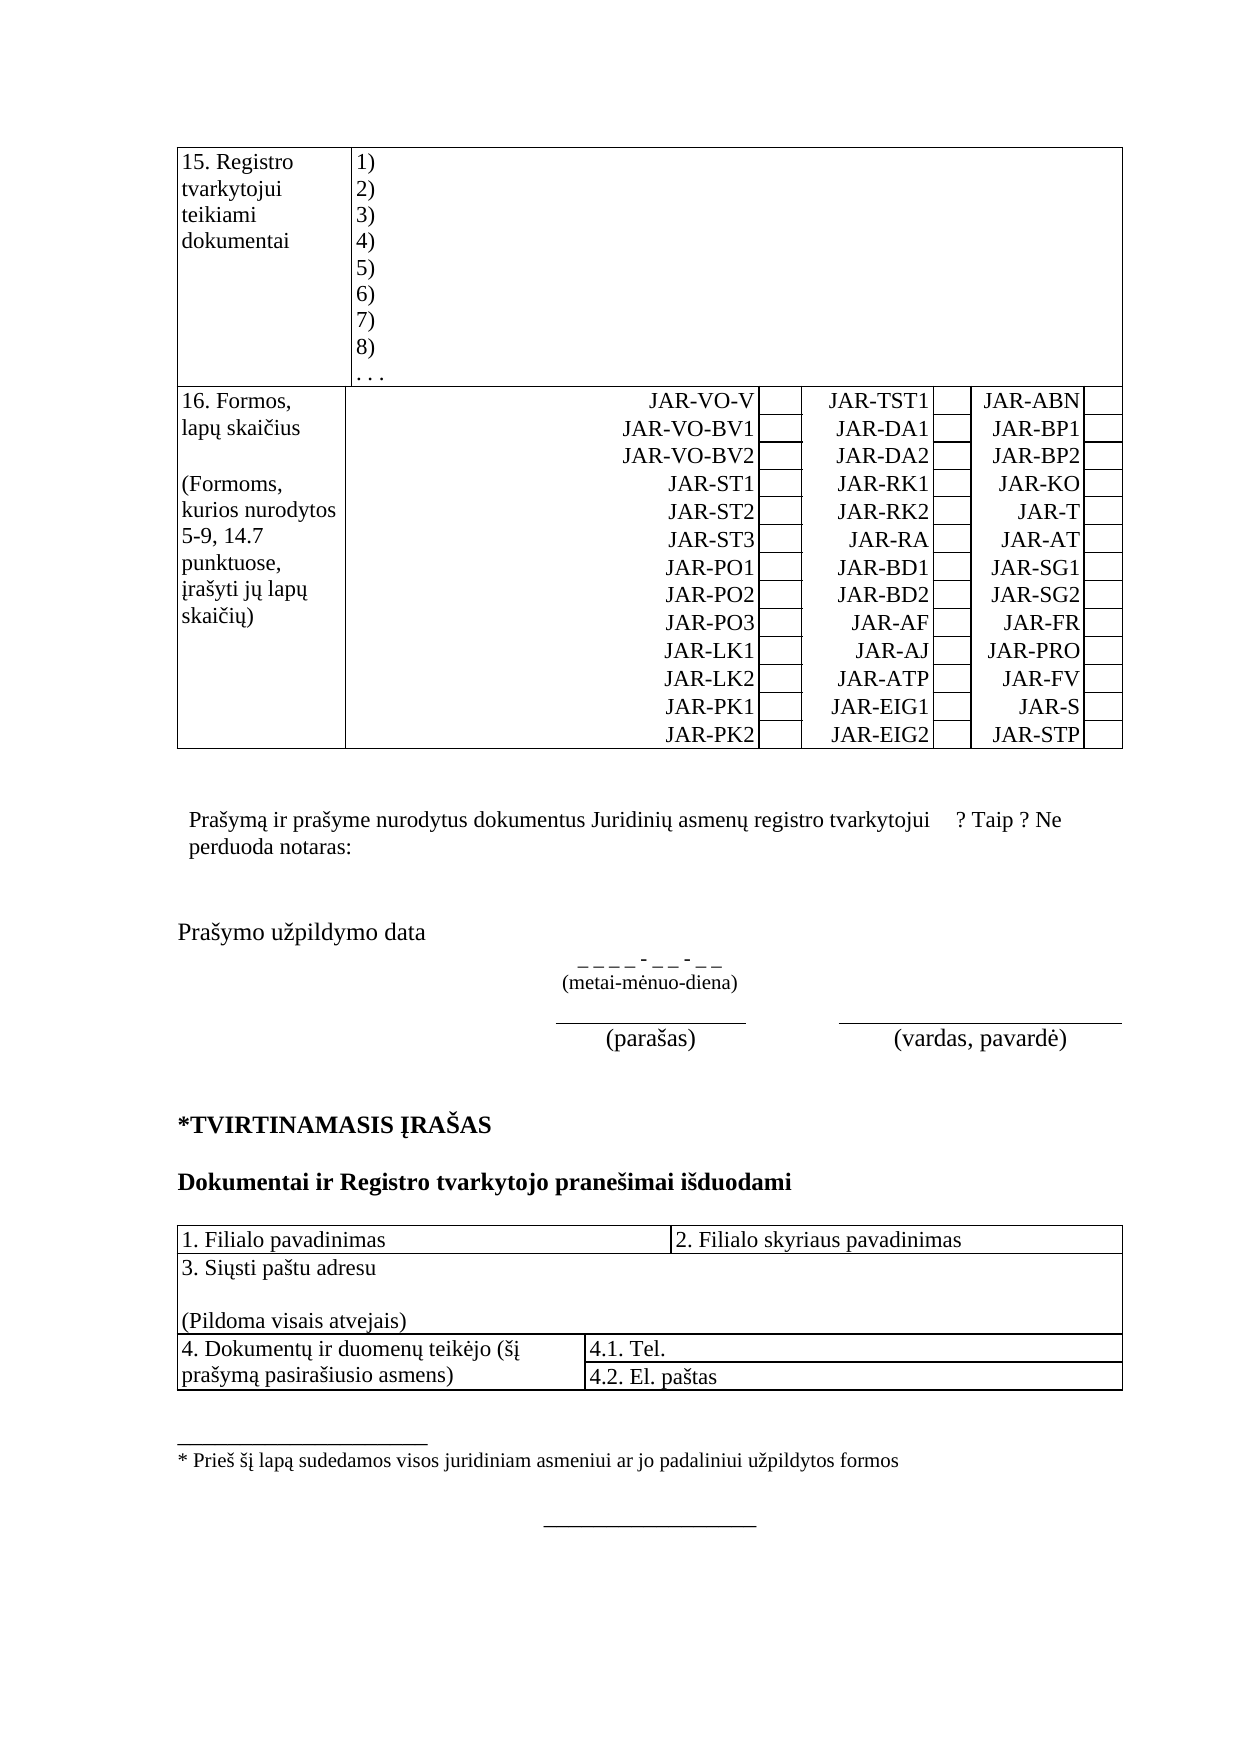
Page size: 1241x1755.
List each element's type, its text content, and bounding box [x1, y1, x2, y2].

table_header [489, 1023, 556, 1052]
table_cell JAR-PRO [972, 636, 1083, 664]
table_cell [1085, 497, 1122, 524]
table_cell [760, 497, 801, 524]
table_cell JAR-BP2 [972, 441, 1083, 469]
table_cell [797, 415, 801, 441]
table_header ? Taip ? Ne [944, 807, 1122, 859]
table_cell [797, 721, 801, 747]
table_cell [1085, 525, 1122, 552]
table_cell [1118, 665, 1122, 692]
table_cell JAR-PK2 [346, 720, 758, 747]
text *TVIRTINAMASIS ĮRAŠAS [177, 1110, 1122, 1138]
table_cell JAR-RA [802, 524, 933, 552]
table_cell [760, 553, 801, 580]
table_cell JAR-AT [972, 524, 1083, 552]
table_cell [1118, 609, 1122, 636]
table_cell JAR-EIG1 [802, 692, 933, 719]
table_cell JAR-FR [972, 608, 1083, 636]
table_cell JAR-STP [972, 720, 1083, 747]
table_cell JAR-ATP [802, 664, 933, 692]
table_header 15. Registro tvarkytojui teikiami dokumentai [178, 148, 351, 386]
table_cell [178, 441, 345, 469]
table_cell [1118, 693, 1122, 719]
text * Prieš šį lapą sudedamos visos juridiniam asmeniui ar jo padaliniui užpildytos formos [177, 1448, 1122, 1472]
table_cell [1118, 443, 1122, 469]
table_header (parašas) [556, 1024, 746, 1052]
table_cell JAR-ST1 [346, 469, 758, 496]
table_header (vardas, pavardė) [839, 1024, 1122, 1052]
text Dokumentai ir Registro tvarkytojo pranešimai išduodami [177, 1167, 1122, 1196]
table_cell JAR-SG2 [972, 580, 1083, 608]
table_cell JAR-PO3 [346, 608, 758, 636]
table_cell JAR-ST2 [346, 496, 758, 524]
table_cell [1118, 387, 1122, 413]
table_cell JAR-VO-BV1 [346, 414, 758, 441]
table_cell 4. Dokumentų ir duomenų teikėjo (šį prašymą pasirašiusio asmens) [178, 1335, 584, 1389]
table_cell JAR-PO2 [346, 580, 758, 608]
table_cell (Formoms, kurios nurodytos 5-9, 14.7 punktuose, įrašyti jų lapų skaičių) [178, 469, 345, 747]
text ____________________ [177, 1419, 1122, 1448]
table_cell [797, 443, 801, 469]
table_cell [760, 581, 801, 608]
table_cell [797, 665, 801, 692]
table_cell JAR-FV [972, 664, 1083, 692]
table_cell [1085, 553, 1122, 580]
table_cell [1118, 721, 1122, 747]
table_cell [1085, 581, 1122, 608]
table_cell JAR-BD2 [802, 580, 933, 608]
table_cell JAR-VO-BV2 [346, 441, 758, 469]
table_cell JAR-LK2 [346, 664, 758, 692]
table_cell JAR-PK1 [346, 692, 758, 719]
table_cell 16. Formos, lapų skaičius [178, 387, 345, 441]
table_cell [760, 525, 801, 552]
table_cell JAR-AF [802, 608, 933, 636]
table_cell JAR-BP1 [972, 414, 1083, 441]
table_cell [934, 525, 970, 552]
table_cell JAR-S [972, 692, 1083, 719]
table_header 1) 2) 3) 4) 5) 6) 7) 8) . . . [1118, 148, 1122, 386]
table_cell JAR-AJ [802, 636, 933, 664]
table_cell JAR-SG1 [972, 552, 1083, 580]
table_cell JAR-RK2 [802, 496, 933, 524]
table_cell [934, 497, 970, 524]
table_cell [797, 387, 801, 413]
table_cell [797, 693, 801, 719]
table_cell [1118, 415, 1122, 441]
table_cell JAR-PO1 [346, 552, 758, 580]
table_cell JAR-LK1 [346, 636, 758, 664]
table_cell [797, 609, 801, 636]
table_cell [1118, 470, 1122, 496]
table_cell [797, 470, 801, 496]
text Prašymo užpildymo data [177, 917, 1122, 946]
table_cell JAR-ST3 [346, 524, 758, 552]
table_cell JAR-DA1 [802, 414, 933, 441]
text _ _ _ _ - _ _ - _ _ [177, 946, 1122, 969]
table_header Prašymą ir prašyme nurodytus dokumentus Juridinių asmenų registro tvarkytojui perduoda notaras: [177, 807, 944, 859]
table_header [746, 1023, 838, 1052]
table_cell JAR-BD1 [802, 552, 933, 580]
table_cell [797, 637, 801, 664]
table_cell JAR-KO [972, 469, 1083, 496]
table_cell JAR-DA2 [802, 441, 933, 469]
table_cell JAR-EIG2 [802, 720, 933, 747]
table_cell [934, 581, 970, 608]
table_cell [934, 553, 970, 580]
text (metai-mėnuo-diena) [177, 969, 1122, 994]
table_cell [1118, 637, 1122, 664]
table_cell JAR-RK1 [802, 469, 933, 496]
text _________________ [177, 1501, 1122, 1530]
table_header [177, 1023, 488, 1052]
table_header 1) 2) 3) 4) 5) 6) 7) 8) . . . [352, 148, 356, 386]
table_cell JAR-T [972, 496, 1083, 524]
